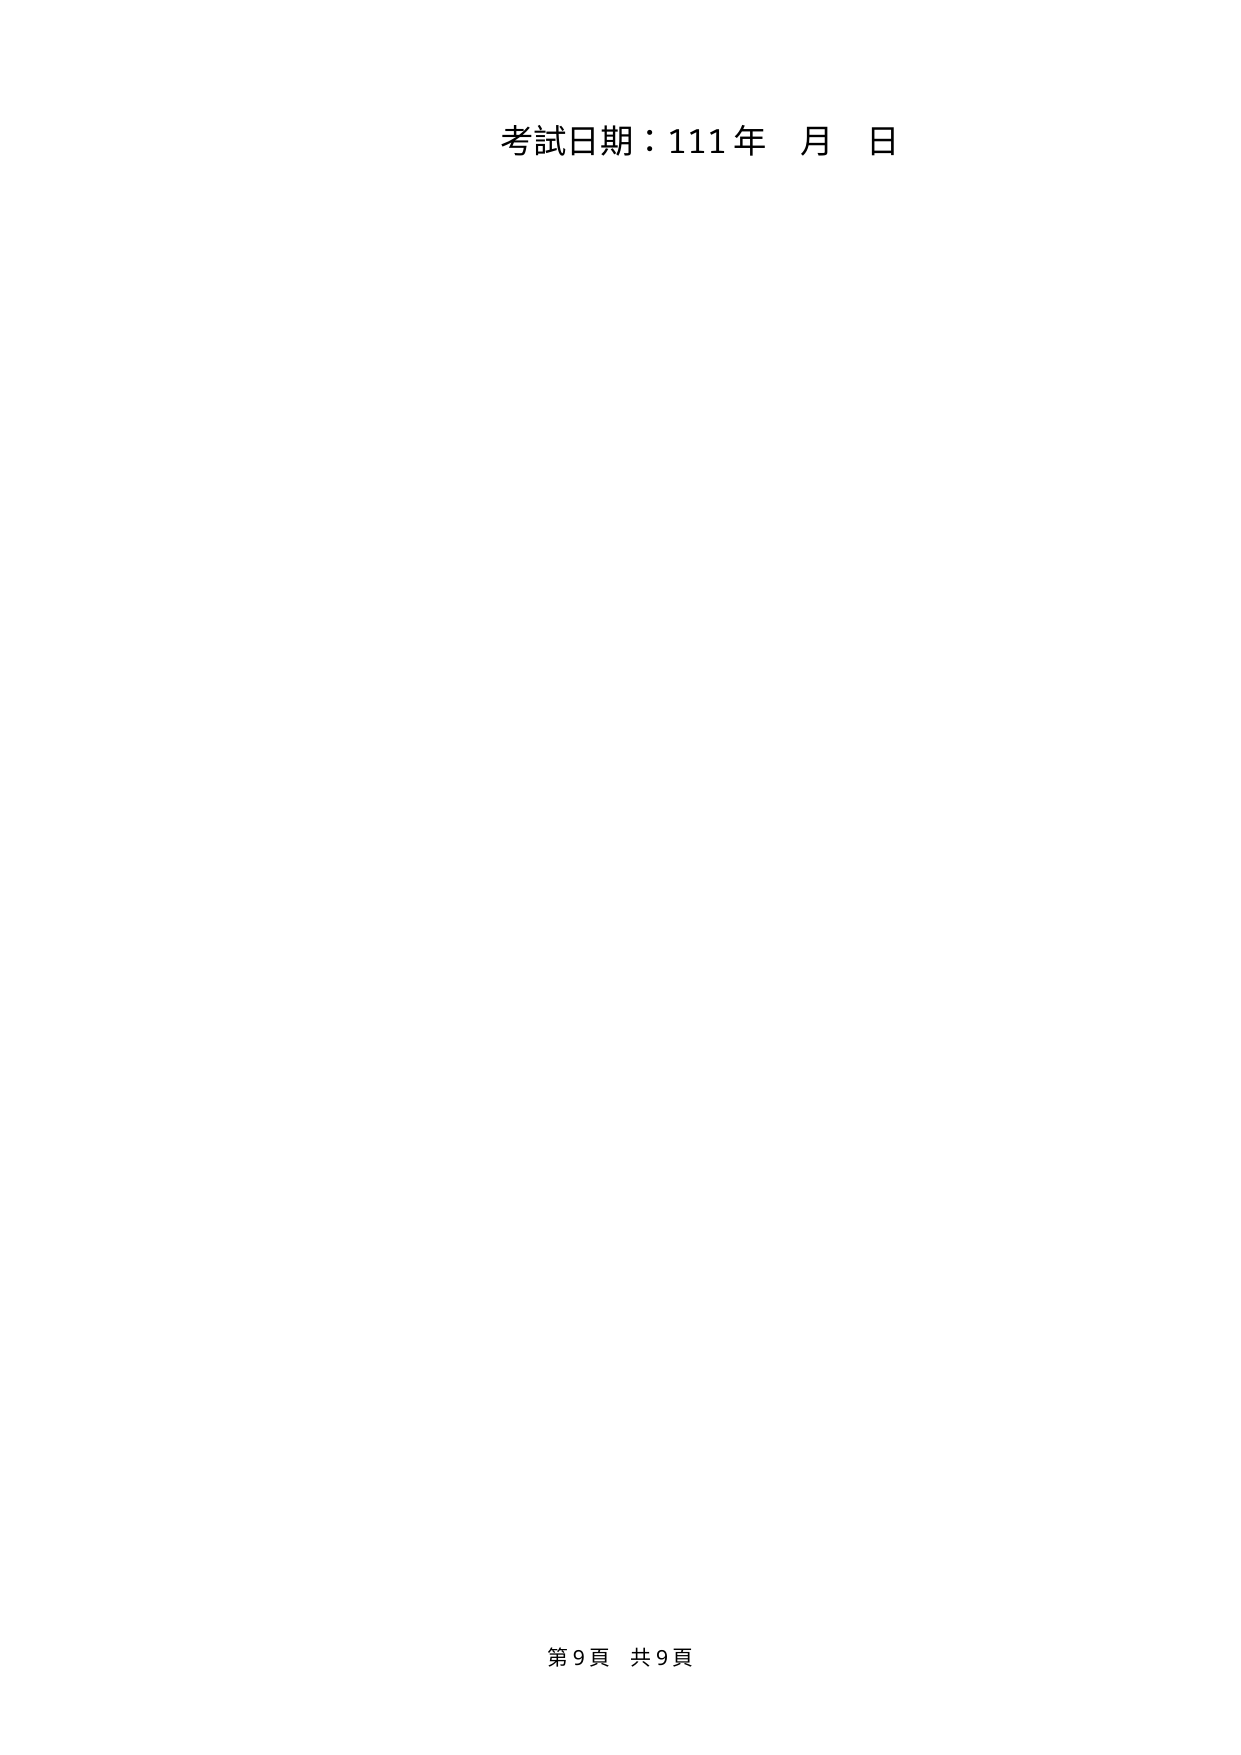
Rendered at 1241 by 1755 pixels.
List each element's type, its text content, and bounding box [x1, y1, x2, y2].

text 考試日期：111年 月 日 [100, 115, 1140, 163]
